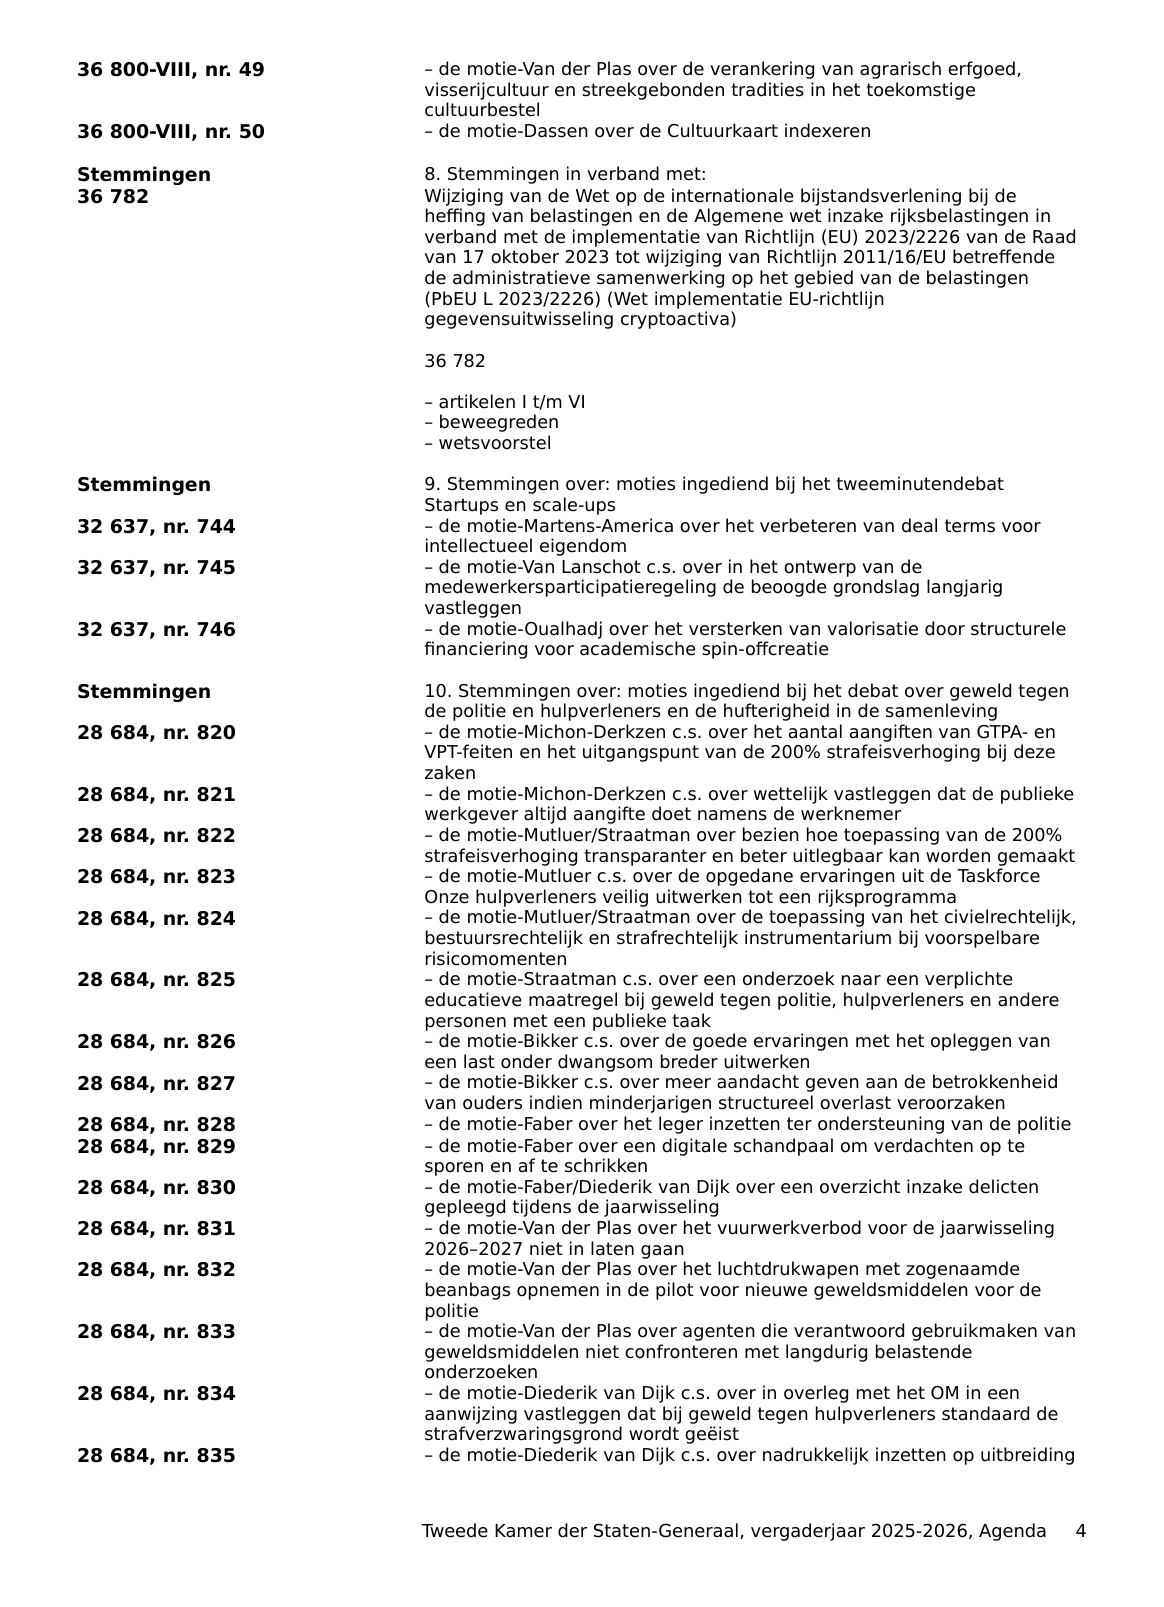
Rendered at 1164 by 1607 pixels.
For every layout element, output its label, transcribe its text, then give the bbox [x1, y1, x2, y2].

table_cell [401, 454, 418, 474]
table_cell 28 684, nr. 826 [77, 1031, 401, 1072]
table_cell – de motie-Van Lanschot c.s. over in het ontwerp van de medewerkersparticipatieregeling de beoogde grondslag langjarig vastleggen [418, 557, 1087, 619]
table_cell – de motie-Oualhadj over het versterken van valorisatie door structurele financiering voor academische spin-offcreatie [418, 619, 1087, 660]
table_cell – de motie-Mutluer/Straatman over de toepassing van het civielrechtelijk, bestuursrechtelijk en strafrechtelijk instrumentarium bij voorspelbare risicomomenten [418, 908, 1087, 969]
table_cell [77, 433, 401, 454]
table_cell 36 800-VIII, nr. 49 [77, 59, 401, 121]
table_cell [401, 330, 418, 351]
table_cell [401, 516, 418, 557]
table_cell [401, 969, 418, 1031]
table_cell [401, 681, 418, 722]
table_cell [401, 1031, 418, 1072]
table_cell [401, 557, 418, 619]
table_cell 28 684, nr. 830 [77, 1177, 401, 1218]
table_cell [401, 866, 418, 907]
table_cell 28 684, nr. 821 [77, 784, 401, 825]
table_cell 36 782 [77, 186, 401, 330]
table_cell [401, 1114, 418, 1136]
table_cell 28 684, nr. 833 [77, 1321, 401, 1383]
table_cell [418, 371, 1087, 392]
table_cell [418, 454, 1087, 474]
table_cell [418, 330, 1087, 351]
table_cell [401, 908, 418, 969]
table_cell [401, 164, 418, 186]
table_cell – de motie-Van der Plas over de verankering van agrarisch erfgoed, visserijcultuur en streekgebonden tradities in het toekomstige cultuurbestel [418, 59, 1087, 121]
table_cell [401, 413, 418, 433]
table_cell – de motie-Mutluer c.s. over de opgedane ervaringen uit de Taskforce Onze hulpverleners veilig uitwerken tot een rijksprogramma [418, 866, 1087, 907]
table_cell [401, 186, 418, 330]
table_cell 10. Stemmingen over: moties ingediend bij het debat over geweld tegen de politie en hulpverleners en de hufterigheid in de samenleving [418, 681, 1087, 722]
table_cell 32 637, nr. 745 [77, 557, 401, 619]
table_cell [401, 1383, 418, 1445]
table_cell Stemmingen [77, 164, 401, 186]
table_cell [401, 1445, 418, 1467]
table_cell [77, 143, 401, 163]
table_cell – de motie-Dassen over de Cultuurkaart indexeren [418, 121, 1087, 143]
table_cell [401, 1177, 418, 1218]
table_cell [401, 722, 418, 784]
table_cell – de motie-Straatman c.s. over een onderzoek naar een verplichte educatieve maatregel bij geweld tegen politie, hulpverleners en andere personen met een publieke taak [418, 969, 1087, 1031]
table_cell [401, 371, 418, 392]
table_cell – de motie-Michon-Derkzen c.s. over wettelijk vastleggen dat de publieke werkgever altijd aangifte doet namens de werknemer [418, 784, 1087, 825]
table_cell [401, 784, 418, 825]
table_cell [401, 351, 418, 371]
table_cell [401, 121, 418, 143]
table_cell – beweegreden [418, 413, 1087, 433]
table_cell [77, 454, 401, 474]
table_cell 9. Stemmingen over: moties ingediend bij het tweeminutendebat Startups en scale-ups [418, 474, 1087, 516]
table_cell 36 782 [418, 351, 1087, 371]
table_cell – de motie-Van der Plas over agenten die verantwoord gebruikmaken van geweldsmiddelen niet confronteren met langdurig belastende onderzoeken [418, 1321, 1087, 1383]
table_cell Wijziging van de Wet op de internationale bijstandsverlening bij de heffing van belastingen en de Algemene wet inzake rijksbelastingen in verband met de implementatie van Richtlijn (EU) 2023/2226 van de Raad van 17 oktober 2023 tot wijziging van Richtlijn 2011/16/EU betreffende de administratieve samenwerking op het gebied van de belastingen (PbEU L 2023/2226) (Wet implementatie EU-richtlijn gegevensuitwisseling cryptoactiva) [418, 186, 1087, 330]
table_cell – de motie-Faber over een digitale schandpaal om verdachten op te sporen en af te schrikken [418, 1136, 1087, 1177]
table_cell – de motie-Mutluer/Straatman over bezien hoe toepassing van de 200% strafeisverhoging transparanter en beter uitlegbaar kan worden gemaakt [418, 825, 1087, 866]
table_cell – de motie-Diederik van Dijk c.s. over nadrukkelijk inzetten op uitbreiding [418, 1445, 1087, 1467]
table_cell [418, 143, 1087, 163]
table_cell – de motie-Michon-Derkzen c.s. over het aantal aangiften van GTPA- en VPT-feiten en het uitgangspunt van de 200% strafeisverhoging bij deze zaken [418, 722, 1087, 784]
table_cell Stemmingen [77, 474, 401, 516]
table_cell – de motie-Faber over het leger inzetten ter ondersteuning van de politie [418, 1114, 1087, 1136]
table_cell [401, 474, 418, 516]
table_cell [401, 1136, 418, 1177]
table_cell 28 684, nr. 823 [77, 866, 401, 907]
table_cell 28 684, nr. 829 [77, 1136, 401, 1177]
table_cell [401, 1259, 418, 1321]
table_cell [401, 1073, 418, 1114]
table_cell 28 684, nr. 827 [77, 1073, 401, 1114]
table_cell [401, 825, 418, 866]
table_cell [401, 59, 418, 121]
table_cell [401, 143, 418, 163]
table_cell – artikelen I t/m VI [418, 392, 1087, 412]
table_cell [77, 330, 401, 351]
table_cell [401, 660, 418, 681]
table_cell [77, 660, 401, 681]
table_cell – de motie-Bikker c.s. over de goede ervaringen met het opleggen van een last onder dwangsom breder uitwerken [418, 1031, 1087, 1072]
table_cell 28 684, nr. 835 [77, 1445, 401, 1467]
table_cell 28 684, nr. 825 [77, 969, 401, 1031]
table_cell 28 684, nr. 834 [77, 1383, 401, 1445]
table_cell – de motie-Diederik van Dijk c.s. over in overleg met het OM in een aanwijzing vastleggen dat bij geweld tegen hulpverleners standaard de strafverzwaringsgrond wordt geëist [418, 1383, 1087, 1445]
table_cell 28 684, nr. 832 [77, 1259, 401, 1321]
table_cell 32 637, nr. 746 [77, 619, 401, 660]
table_cell 28 684, nr. 828 [77, 1114, 401, 1136]
table_cell [77, 413, 401, 433]
table_cell – de motie-Van der Plas over het vuurwerkverbod voor de jaarwisseling 2026–2027 niet in laten gaan [418, 1218, 1087, 1259]
table_cell [401, 433, 418, 454]
table_cell 28 684, nr. 822 [77, 825, 401, 866]
table_cell – de motie-Bikker c.s. over meer aandacht geven aan de betrokkenheid van ouders indien minderjarigen structureel overlast veroorzaken [418, 1073, 1087, 1114]
table_cell [77, 392, 401, 412]
table_cell – de motie-Martens-America over het verbeteren van deal terms voor intellectueel eigendom [418, 516, 1087, 557]
table_cell 8. Stemmingen in verband met: [418, 164, 1087, 186]
table_cell 32 637, nr. 744 [77, 516, 401, 557]
table_cell – wetsvoorstel [418, 433, 1087, 454]
table_cell – de motie-Faber/Diederik van Dijk over een overzicht inzake delicten gepleegd tijdens de jaarwisseling [418, 1177, 1087, 1218]
table_cell 28 684, nr. 831 [77, 1218, 401, 1259]
table_cell [401, 619, 418, 660]
table_cell 28 684, nr. 824 [77, 908, 401, 969]
table_cell 28 684, nr. 820 [77, 722, 401, 784]
table_cell 36 800-VIII, nr. 50 [77, 121, 401, 143]
table_cell [77, 351, 401, 371]
table_cell – de motie-Van der Plas over het luchtdrukwapen met zogenaamde beanbags opnemen in de pilot voor nieuwe geweldsmiddelen voor de politie [418, 1259, 1087, 1321]
table_cell [401, 1218, 418, 1259]
table_cell [401, 1321, 418, 1383]
table_cell Stemmingen [77, 681, 401, 722]
table_cell [418, 660, 1087, 681]
table_cell [77, 371, 401, 392]
table_cell [401, 392, 418, 412]
